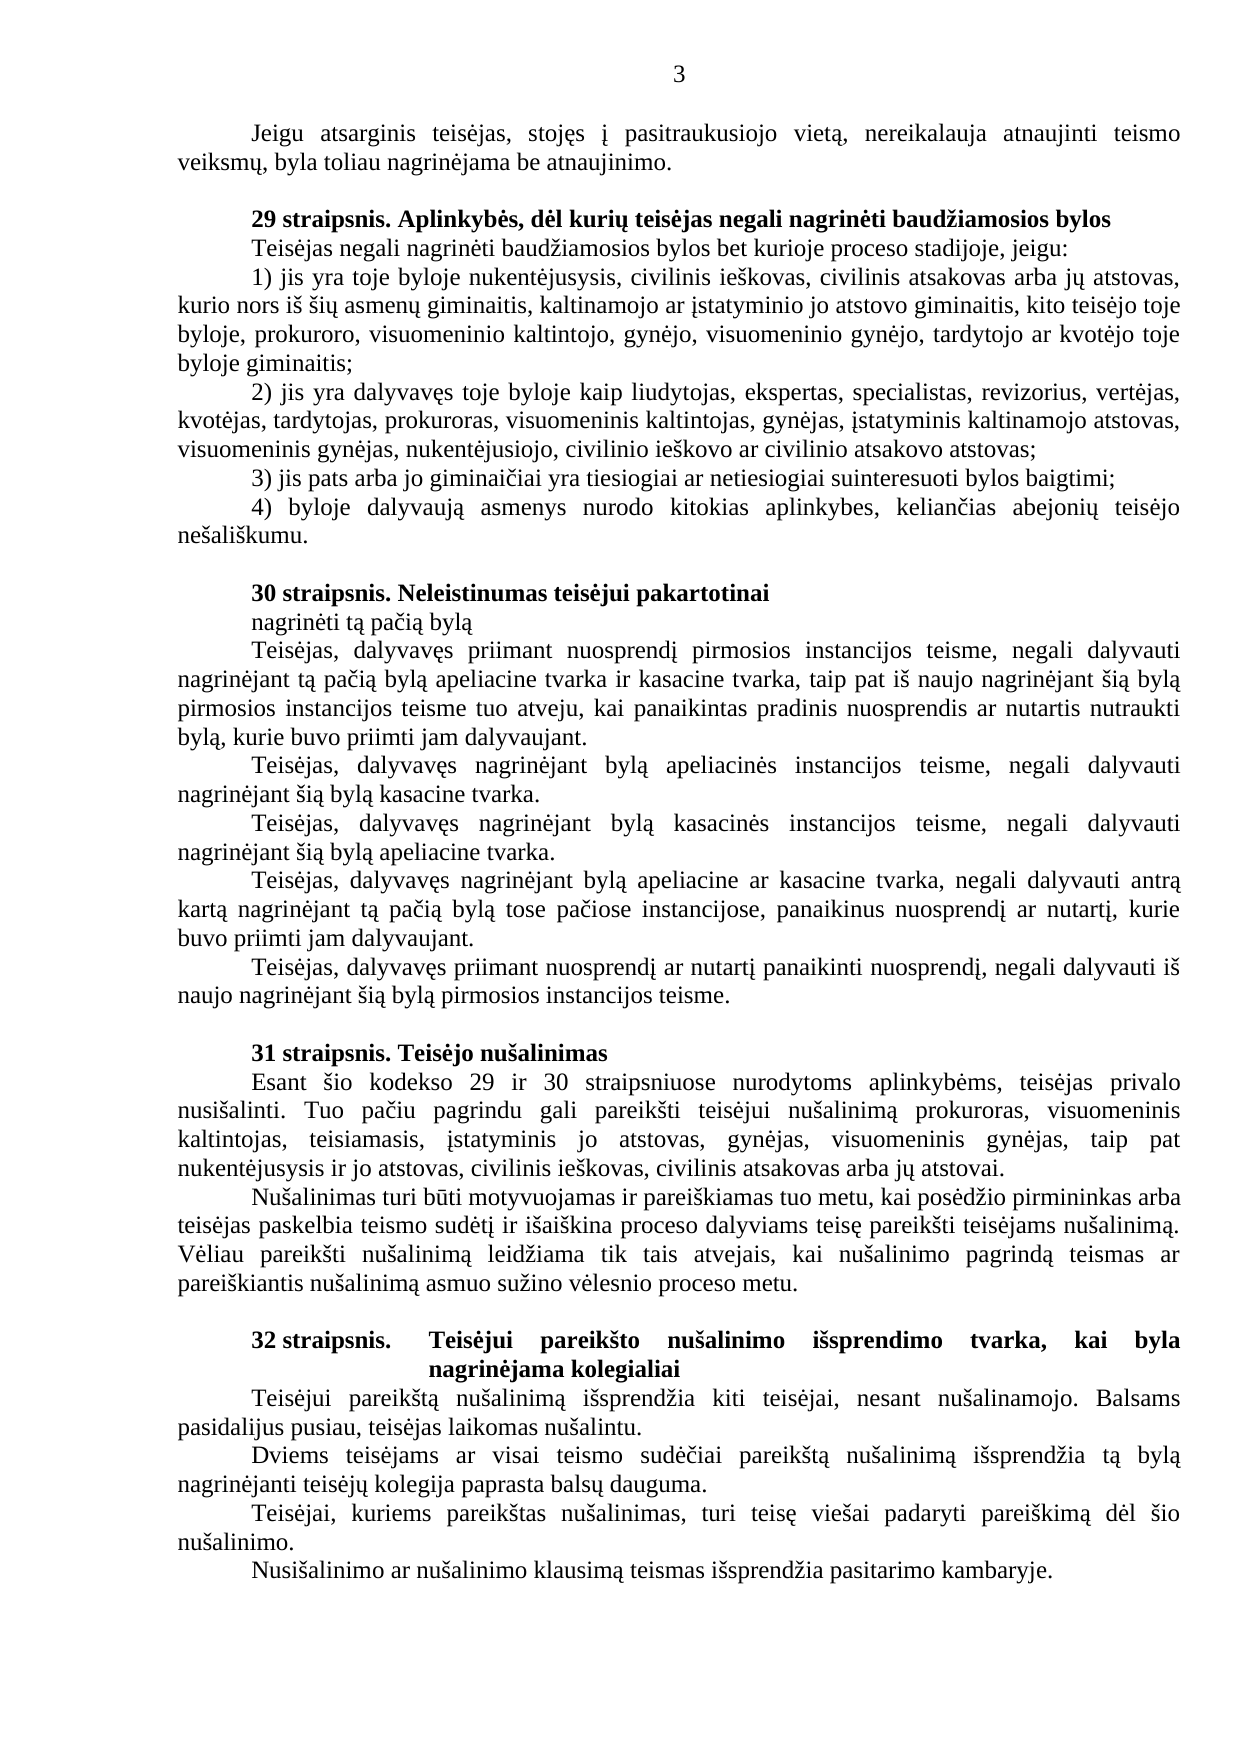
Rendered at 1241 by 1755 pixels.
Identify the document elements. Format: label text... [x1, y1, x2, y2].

text Teisėjai, kuriems pareikštas nušalinimas, turi teisę viešai padaryti pareiškimą dėl šio nušalinimo. [177, 1498, 1181, 1556]
text Esant šio kodekso 29 ir 30 straipsniuose nurodytoms aplinkybėms, teisėjas privalo nusišalinti. Tuo pačiu pagrindu gali pareikšti teisėjui nušalinimą prokuroras, visuomeninis kaltintojas, teisiamasis, įstatyminis jo atstovas, gynėjas, visuomeninis gynėjas, taip pat nukentėjusysis ir jo atstovas, civilinis ieškovas, civilinis atsakovas arba jų atstovai. [177, 1067, 1181, 1182]
text Teisėjas, dalyvavęs nagrinėjant bylą apeliacinės instancijos teisme, negali dalyvauti nagrinėjant šią bylą kasacine tvarka. [177, 751, 1181, 808]
text Dviems teisėjams ar visai teismo sudėčiai pareikštą nušalinimą išsprendžia tą bylą nagrinėjanti teisėjų kolegija paprasta balsų dauguma. [177, 1441, 1181, 1498]
text 31 straipsnis. Teisėjo nušalinimas [177, 1038, 1181, 1067]
text Teisėjas, dalyvavęs nagrinėjant bylą apeliacine ar kasacine tvarka, negali dalyvauti antrą kartą nagrinėjant tą pačią bylą tose pačiose instancijose, panaikinus nuosprendį ar nutartį, kurie buvo priimti jam dalyvaujant. [177, 866, 1181, 952]
text Jeigu atsarginis teisėjas, stojęs į pasitraukusiojo vietą, nereikalauja atnaujinti teismo veiksmų, byla toliau nagrinėjama be atnaujinimo. [177, 118, 1181, 176]
text Teisėjas negali nagrinėti baudžiamosios bylos bet kurioje proceso stadijoje, jeigu: [177, 233, 1181, 262]
text 30 straipsnis. Neleistinumas teisėjui pakartotinai [177, 578, 1181, 607]
text 1) jis yra toje byloje nukentėjusysis, civilinis ieškovas, civilinis atsakovas arba jų atstovas, kurio nors iš šių asmenų giminaitis, kaltinamojo ar įstatyminio jo atstovo giminaitis, kito teisėjo toje byloje, prokuroro, visuomeninio kaltintojo, gynėjo, visuomeninio gynėjo, tardytojo ar kvotėjo toje byloje giminaitis; [177, 262, 1181, 377]
text nagrinėti tą pačią bylą [177, 607, 1181, 636]
text 4) byloje dalyvaują asmenys nurodo kitokias aplinkybes, keliančias abejonių teisėjo nešališkumu. [177, 492, 1181, 549]
text Teisėjas, dalyvavęs priimant nuosprendį ar nutartį panaikinti nuosprendį, negali dalyvauti iš naujo nagrinėjant šią bylą pirmosios instancijos teisme. [177, 952, 1181, 1009]
text Teisėjas, dalyvavęs nagrinėjant bylą kasacinės instancijos teisme, negali dalyvauti nagrinėjant šią bylą apeliacine tvarka. [177, 808, 1181, 866]
text Nusišalinimo ar nušalinimo klausimą teismas išsprendžia pasitarimo kambaryje. [177, 1556, 1181, 1584]
text 3) jis pats arba jo giminaičiai yra tiesiogiai ar netiesiogiai suinteresuoti bylos baigtimi; [177, 463, 1181, 492]
text 2) jis yra dalyvavęs toje byloje kaip liudytojas, ekspertas, specialistas, revizorius, vertėjas, kvotėjas, tardytojas, prokuroras, visuomeninis kaltintojas, gynėjas, įstatyminis kaltinamojo atstovas, visuomeninis gynėjas, nukentėjusiojo, civilinio ieškovo ar civilinio atsakovo atstovas; [177, 377, 1181, 463]
text 29 straipsnis. Aplinkybės, dėl kurių teisėjas negali nagrinėti baudžiamosios bylos [177, 204, 1181, 233]
text Teisėjui pareikštą nušalinimą išsprendžia kiti teisėjai, nesant nušalinamojo. Balsams pasidalijus pusiau, teisėjas laikomas nušalintu. [177, 1383, 1181, 1441]
text 32 straipsnis. Teisėjui pareikšto nušalinimo išsprendimo tvarka, kai byla nagrinėjama kolegialiai [251, 1326, 1181, 1383]
text Nušalinimas turi būti motyvuojamas ir pareiškiamas tuo metu, kai posėdžio pirmininkas arba teisėjas paskelbia teismo sudėtį ir išaiškina proceso dalyviams teisę pareikšti teisėjams nušalinimą. Vėliau pareikšti nušalinimą leidžiama tik tais atvejais, kai nušalinimo pagrindą teismas ar pareiškiantis nušalinimą asmuo sužino vėlesnio proceso metu. [177, 1182, 1181, 1297]
text Teisėjas, dalyvavęs priimant nuosprendį pirmosios instancijos teisme, negali dalyvauti nagrinėjant tą pačią bylą apeliacine tvarka ir kasacine tvarka, taip pat iš naujo nagrinėjant šią bylą pirmosios instancijos teisme tuo atveju, kai panaikintas pradinis nuosprendis ar nutartis nutraukti bylą, kurie buvo priimti jam dalyvaujant. [177, 636, 1181, 751]
